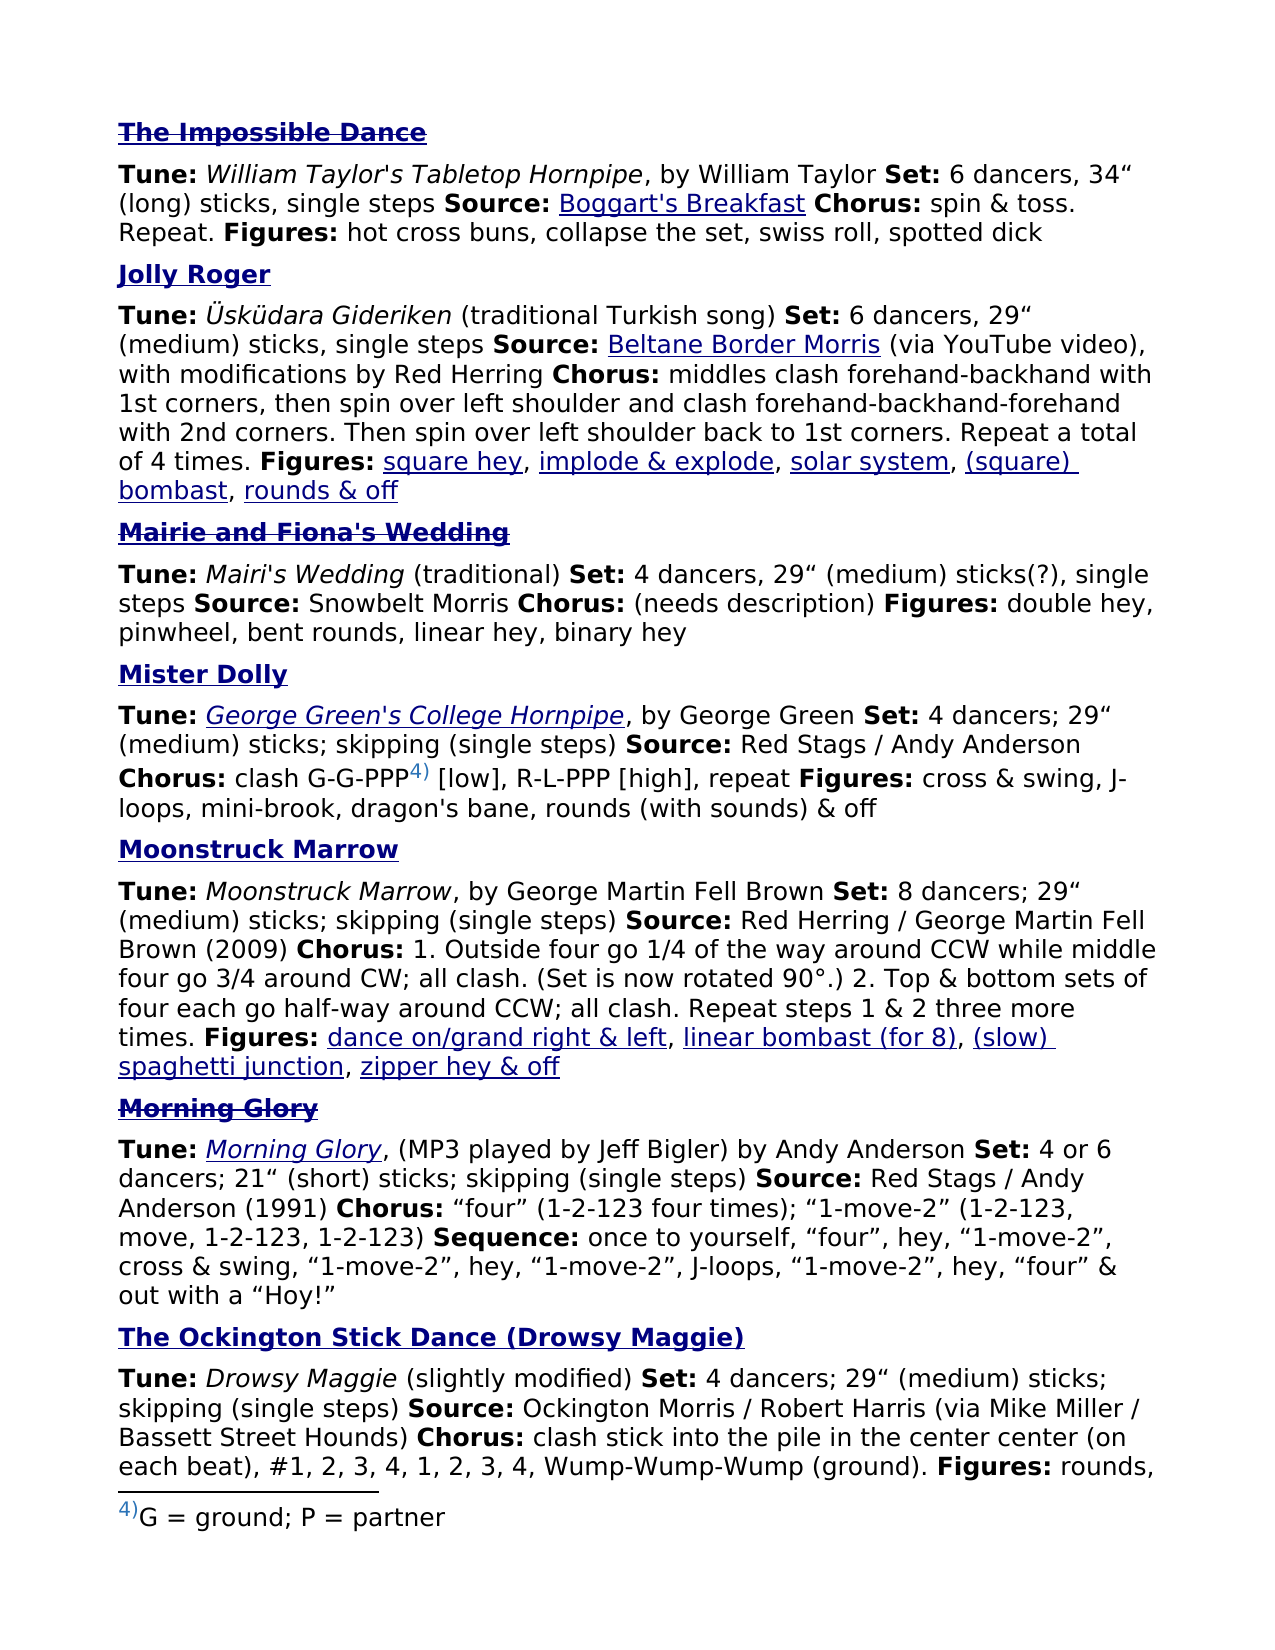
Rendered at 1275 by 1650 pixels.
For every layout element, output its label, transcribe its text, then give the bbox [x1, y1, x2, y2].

text Tune: William Taylor's Tabletop Hornpipe, by William Taylor Set: 6 dancers, 34“ (long) sticks, single steps Source: Boggart's Breakfast Chorus: spin & toss. Repeat. Figures: hot cross buns, collapse the set, swiss roll, spotted dick [118, 160, 1157, 247]
text Tune: Morning Glory, (MP3 played by Jeff Bigler) by Andy Anderson Set: 4 or 6 dancers; 21“ (short) sticks; skipping (single steps) Source: Red Stags / Andy Anderson (1991) Chorus: “four” (1-2-123 four times); “1-move-2” (1-2-123, move, 1-2-123, 1-2-123) Sequence: once to yourself, “four”, hey, “1-move-2”, cross & swing, “1-move-2”, hey, “1-move-2”, J-loops, “1-move-2”, hey, “four” & out with a “Hoy!” [118, 1136, 1157, 1311]
text Mister Dolly [118, 660, 1157, 689]
text Tune: Mairi's Wedding (traditional) Set: 4 dancers, 29“ (medium) sticks(?), single steps Source: Snowbelt Morris Chorus: (needs description) Figures: double hey, pinwheel, bent rounds, linear hey, binary hey [118, 560, 1157, 647]
text Morning Glory [118, 1094, 1157, 1123]
text Tune: Moonstruck Marrow, by George Martin Fell Brown Set: 8 dancers; 29“ (medium) sticks; skipping (single steps) Source: Red Herring / George Martin Fell Brown (2009) Chorus: 1. Outside four go 1/4 of the way around CCW while middle four go 3/4 around CW; all clash. (Set is now rotated 90°.) 2. Top & bottom sets of four each go half-way around CCW; all clash. Repeat steps 1 & 2 three more times. Figures: dance on/grand right & left, linear bombast (for 8), (slow) spaghetti junction, zipper hey & off [118, 877, 1157, 1081]
text Moonstruck Marrow [118, 836, 1157, 865]
text Mairie and Fiona's Wedding [118, 518, 1157, 547]
text Tune: Üsküdara Gideriken (traditional Turkish song) Set: 6 dancers, 29“ (medium) sticks, single steps Source: Beltane Border Morris (via YouTube video), with modifications by Red Herring Chorus: middles clash forehand-backhand with 1st corners, then spin over left shoulder and clash forehand-backhand-forehand with 2nd corners. Then spin over left shoulder back to 1st corners. Repeat a total of 4 times. Figures: square hey, implode & explode, solar system, (square) bombast, rounds & off [118, 301, 1157, 506]
text Jolly Roger [118, 260, 1157, 289]
text The Impossible Dance [118, 118, 1157, 147]
text The Ockington Stick Dance (Drowsy Maggie) [118, 1323, 1157, 1352]
text Tune: George Green's College Hornpipe, by George Green Set: 4 dancers; 29“ (medium) sticks; skipping (single steps) Source: Red Stags / Andy Anderson Chorus: clash G-G-PPP [low], R-L-PPP [high], repeat Figures: cross & swing, J-loops, mini-brook, dragon's bane, rounds (with sounds) & off [118, 701, 1157, 823]
text G = ground; P = partner [118, 1498, 1157, 1532]
text Tune: Drowsy Maggie (slightly modified) Set: 4 dancers; 29“ (medium) sticks; skipping (single steps) Source: Ockington Morris / Robert Harris (via Mike Miller / Bassett Street Hounds) Chorus: clash stick into the pile in the center center (on each beat), #1, 2, 3, 4, 1, 2, 3, 4, Wump-Wump-Wump (ground). Figures: rounds, [118, 1365, 1157, 1481]
